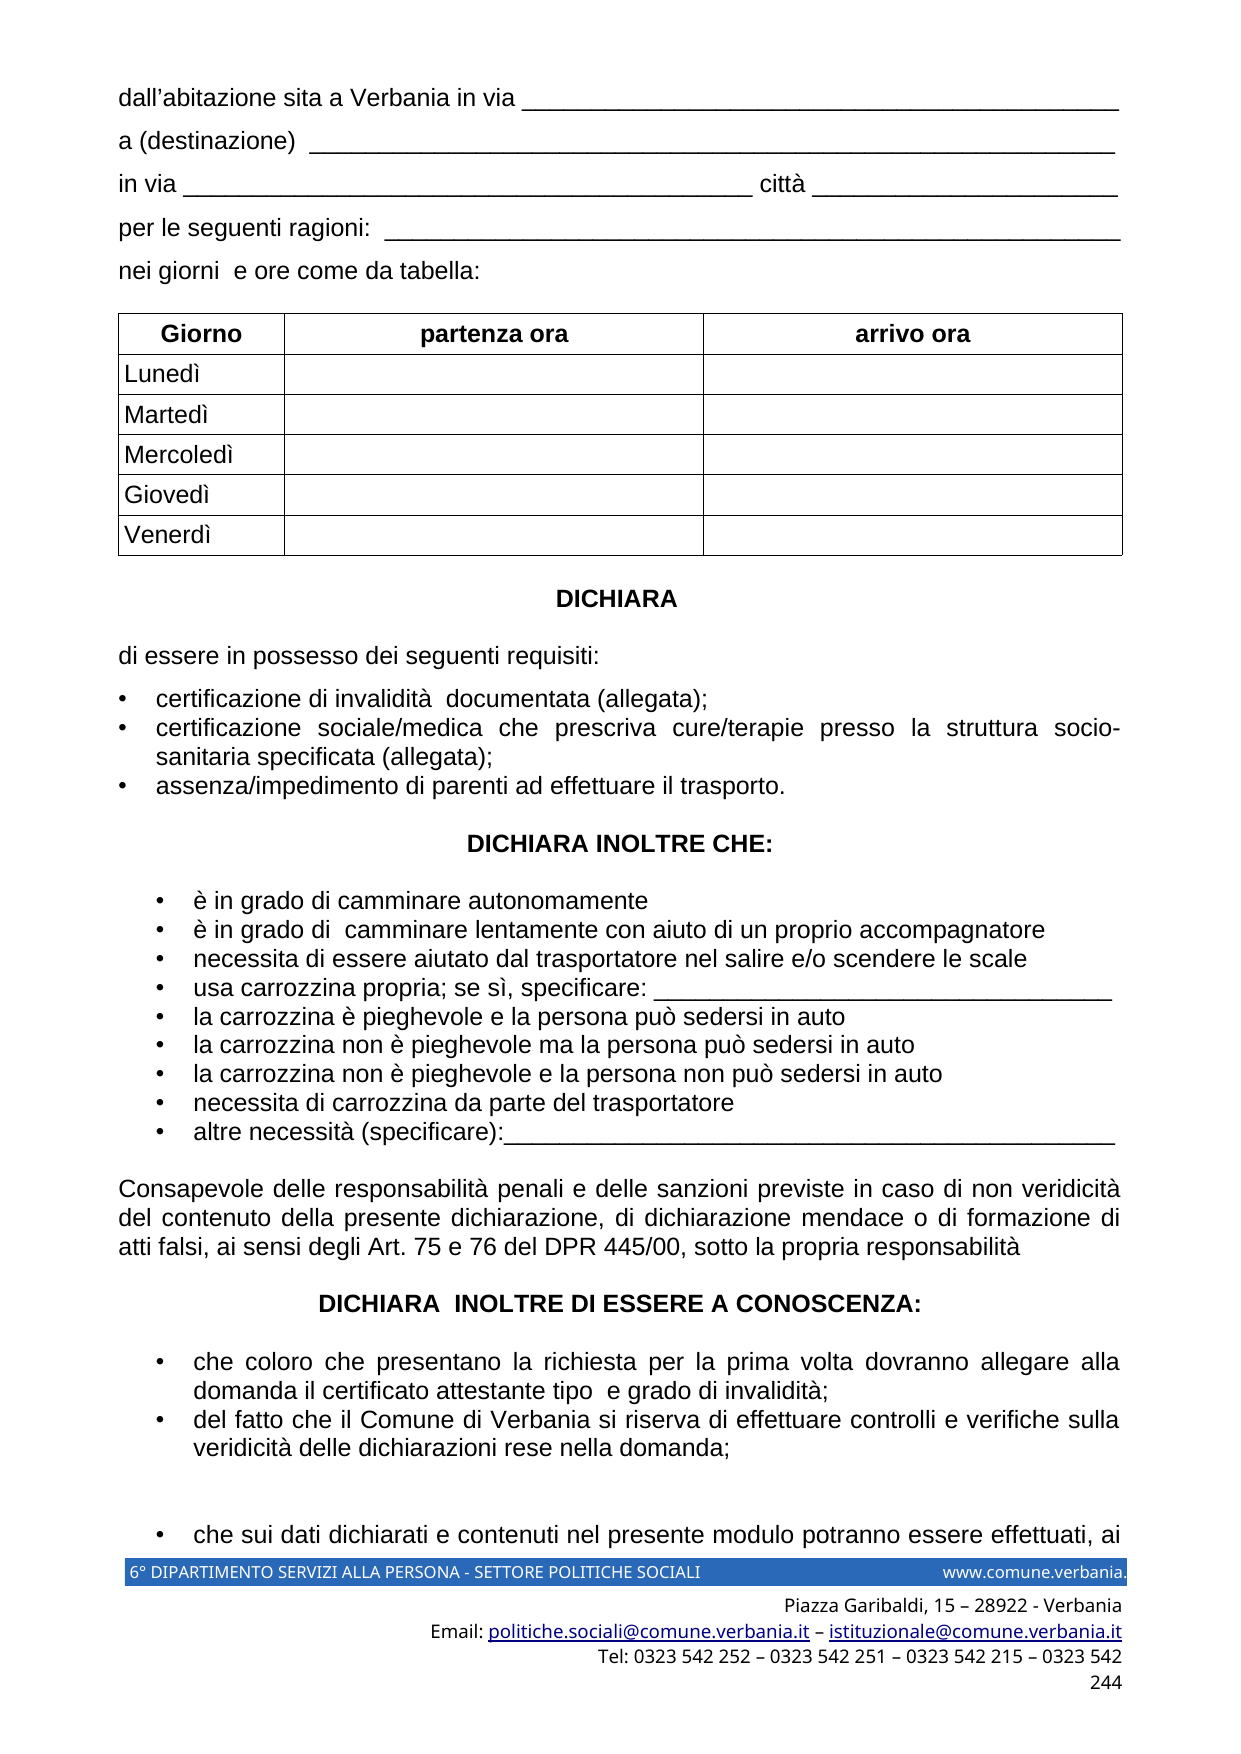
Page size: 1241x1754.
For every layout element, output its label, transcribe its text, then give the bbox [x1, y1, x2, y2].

list necessita di carrozzina da parte del trasportatore [156, 1088, 1122, 1117]
list altre necessità (specificare):____________________________________________ [156, 1117, 1122, 1146]
list certificazione di invalidità documentata (allegata); [118, 684, 1122, 713]
text dall’abitazione sita a Verbania in via ___________________________________________ [118, 83, 1122, 112]
list che sui dati dichiarati e contenuti nel presente modulo potranno essere effettuati, ai [156, 1520, 1122, 1548]
table_cell Martedì [119, 395, 284, 434]
text in via _________________________________________ città ______________________ [118, 169, 1122, 198]
list la carrozzina non è pieghevole ma la persona può sedersi in auto [156, 1030, 1122, 1059]
table_cell Giovedì [119, 475, 284, 515]
table_header arrivo ora [704, 314, 1122, 353]
list che coloro che presentano la richiesta per la prima volta dovranno allegare alla domanda il certificato attestante tipo e grado di invalidità; [156, 1347, 1122, 1404]
text DICHIARA INOLTRE CHE: [118, 828, 1122, 857]
list è in grado di camminare autonomamente [156, 886, 1122, 915]
table_cell Mercoledì [119, 435, 284, 474]
table_cell [704, 435, 1122, 474]
text nei giorni e ore come da tabella: [118, 256, 1122, 284]
table_cell [704, 395, 1122, 434]
table_header partenza ora [285, 314, 703, 353]
text per le seguenti ragioni: _____________________________________________________ [118, 212, 1122, 241]
list certificazione sociale/medica che prescriva cure/terapie presso la struttura socio-sanitaria specificata (allegata); [118, 713, 1122, 771]
table_cell [704, 355, 1122, 394]
list del fatto che il Comune di Verbania si riserva di effettuare controlli e verifiche sulla veridicità delle dichiarazioni rese nella domanda; [156, 1404, 1122, 1462]
table_cell Venerdì [119, 516, 284, 555]
table_cell [285, 355, 703, 394]
table_cell [704, 475, 1122, 515]
text DICHIARA [118, 584, 1122, 613]
table_cell [285, 475, 703, 515]
list è in grado di camminare lentamente con aiuto di un proprio accompagnatore [156, 915, 1122, 944]
list usa carrozzina propria; se sì, specificare: _________________________________ [156, 973, 1122, 1001]
list necessita di essere aiutato dal trasportatore nel salire e/o scendere le scale [156, 944, 1122, 973]
list la carrozzina non è pieghevole e la persona non può sedersi in auto [156, 1059, 1122, 1088]
text DICHIARA INOLTRE DI ESSERE A CONOSCENZA: [118, 1289, 1122, 1318]
table_cell [285, 516, 703, 555]
table_header Giorno [119, 314, 284, 353]
table_cell [704, 516, 1122, 555]
text Consapevole delle responsabilità penali e delle sanzioni previste in caso di non veridicità del contenuto della presente dichiarazione, di dichiarazione mendace o di formazione di atti falsi, ai sensi degli Art. 75 e 76 del DPR 445/00, sotto la propria responsabilità [118, 1174, 1122, 1261]
list la carrozzina è pieghevole e la persona può sedersi in auto [156, 1001, 1122, 1030]
list assenza/impedimento di parenti ad effettuare il trasporto. [118, 771, 1122, 800]
table_cell [285, 395, 703, 434]
table_cell [285, 435, 703, 474]
text a (destinazione) __________________________________________________________ [118, 126, 1122, 155]
table_cell Lunedì [119, 355, 284, 394]
text di essere in possesso dei seguenti requisiti: [118, 641, 1122, 670]
